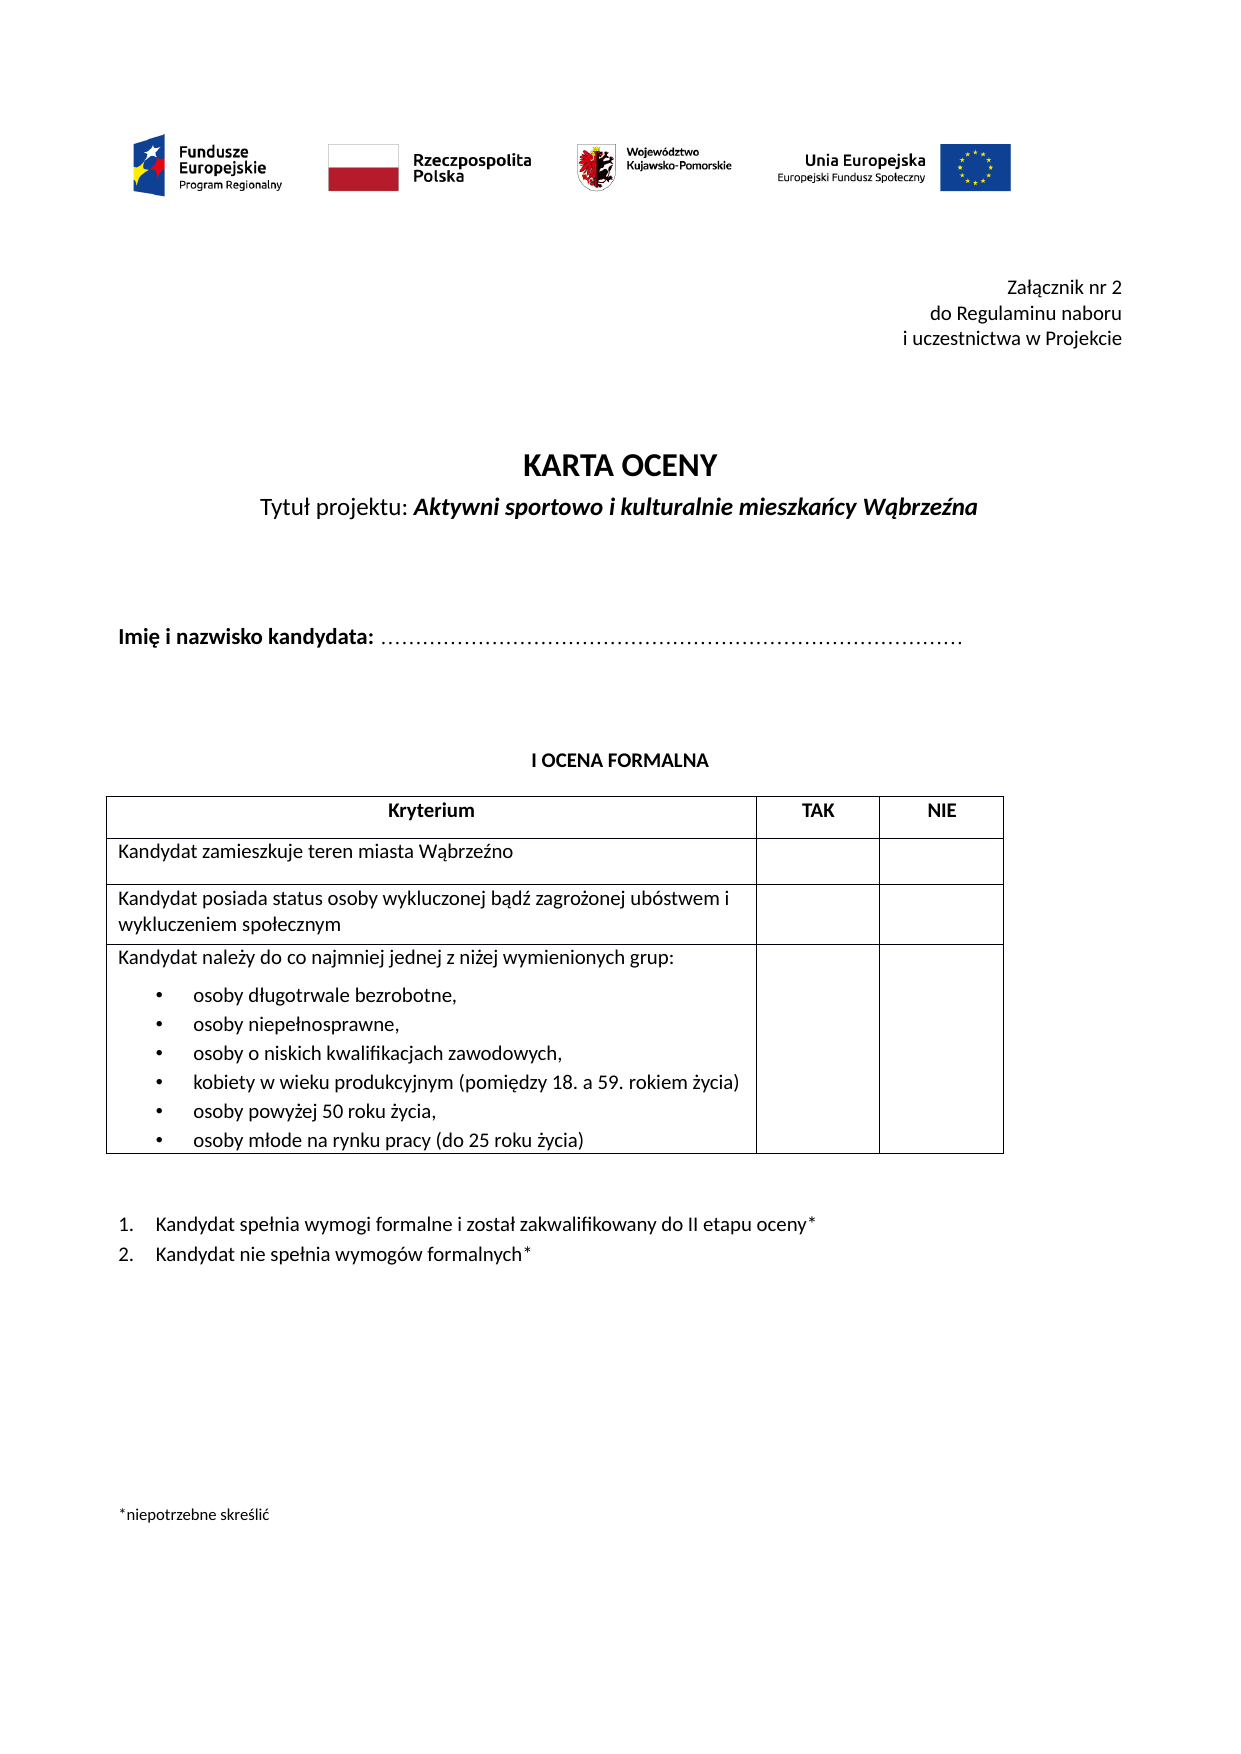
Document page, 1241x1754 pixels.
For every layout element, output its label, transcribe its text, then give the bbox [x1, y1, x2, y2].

table_cell [880, 885, 1003, 943]
table_cell Kandydat zamieszkuje teren miasta Wąbrzeźno [107, 839, 756, 884]
table_cell [880, 945, 1003, 1153]
text I OCENA FORMALNA [118, 747, 1122, 772]
table_header NIE [880, 797, 1003, 837]
text i uczestnictwa w Projekcie [118, 325, 1122, 351]
table_cell [757, 945, 879, 1153]
table_cell [880, 839, 1003, 884]
text Załącznik nr 2 [118, 274, 1122, 300]
text *niepotrzebne skreślić [118, 1504, 1122, 1524]
text do Regulaminu naboru [118, 300, 1122, 325]
table_cell [757, 839, 879, 884]
text KARTA OCENY [118, 444, 1122, 485]
table_cell [757, 885, 879, 943]
table_cell Kandydat należy do co najmniej jednej z niżej wymienionych grup: osoby długotrwale bezrobotne, osoby niepełnosprawne, osoby o niskich kwalifikacjach zawodowych, kobiety w wieku produkcyjnym (pomiędzy 18. a 59. rokiem życia) osoby powyżej 50 roku życia, osoby młode na rynku pracy (do 25 roku życia) [107, 945, 756, 1153]
text Imię i nazwisko kandydata: ………………………………………………………………………… [118, 620, 1122, 651]
text Tytuł projektu: AKTYWNI SPORTOWO I KULTURALNIE MIESZKAŃCY Wąbrzeźna [118, 491, 1122, 521]
list Kandydat nie spełnia wymogów formalnych* [118, 1241, 1122, 1266]
table_header Kryterium [107, 797, 756, 837]
table_cell Kandydat posiada status osoby wykluczonej bądź zagrożonej ubóstwem i wykluczeniem społecznym [107, 885, 756, 943]
list Kandydat spełnia wymogi formalne i został zakwalifikowany do II etapu oceny* [118, 1212, 1122, 1237]
picture [118, 118, 1026, 211]
table_header TAK [757, 797, 879, 837]
